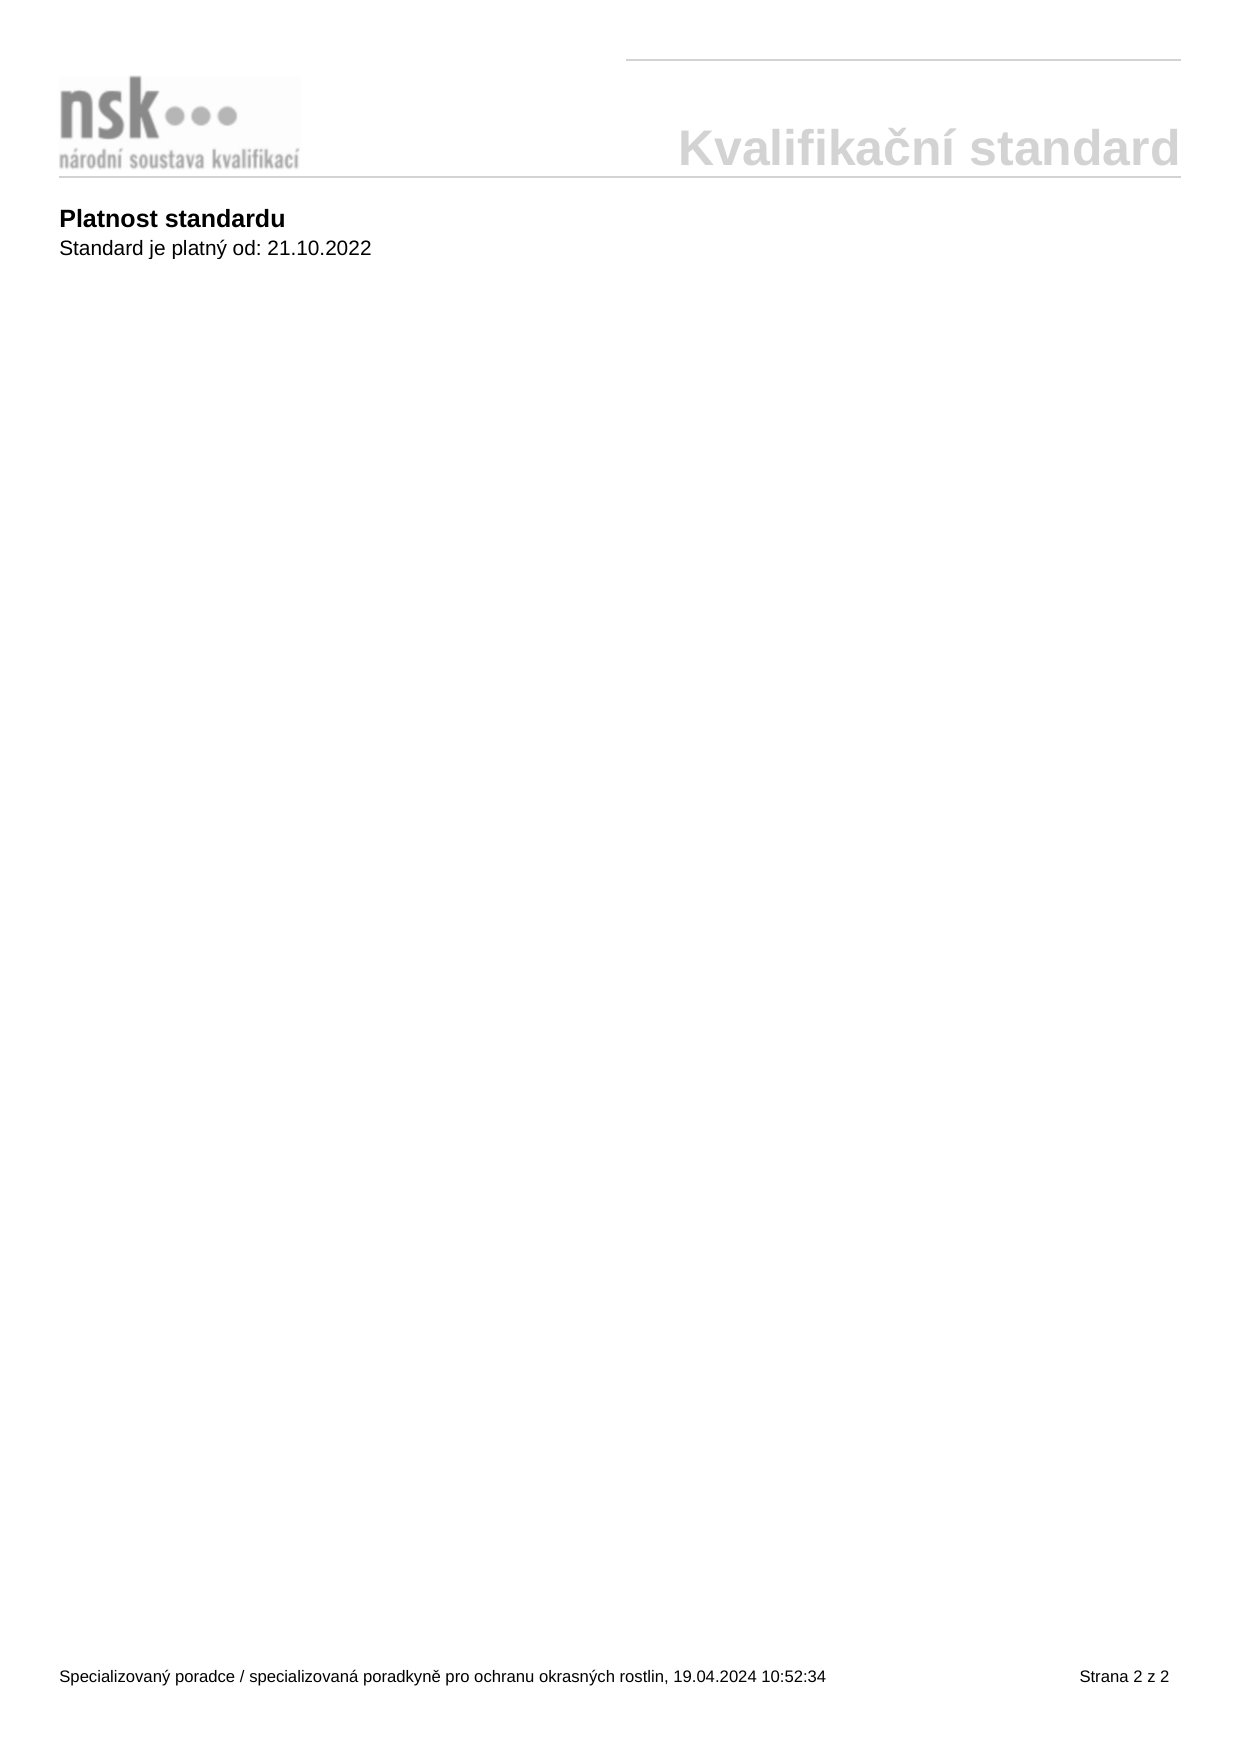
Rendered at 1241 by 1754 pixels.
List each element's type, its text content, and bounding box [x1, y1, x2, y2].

table_cell [59, 1409, 483, 1658]
table_cell [484, 1409, 620, 1658]
table_cell [484, 859, 620, 1159]
table_cell [484, 194, 620, 200]
table_cell [1169, 1409, 1181, 1658]
table_cell [626, 859, 862, 1159]
table_cell [620, 859, 626, 1159]
table_cell Specializovaný poradce / specializovaná poradkyně pro ochranu okrasných rostlin, 19.04.2024 10:52:34 [59, 1658, 862, 1694]
table_cell [1093, 194, 1169, 200]
table_cell [1093, 259, 1169, 559]
table_cell [1093, 859, 1169, 1159]
table_cell [862, 259, 1093, 559]
table_cell [620, 259, 626, 559]
table_cell Platnost standardu [59, 200, 1181, 236]
table_cell [484, 171, 620, 176]
table_cell [1169, 559, 1181, 859]
table_cell [862, 1409, 1093, 1658]
table_cell [626, 559, 862, 859]
table_cell [1093, 1409, 1169, 1658]
table_cell [620, 1409, 626, 1658]
table_cell [626, 259, 862, 559]
table_cell [484, 559, 620, 859]
table_cell [59, 194, 483, 200]
table_cell [484, 259, 620, 559]
table_cell [1169, 259, 1181, 559]
table_cell [1169, 1159, 1181, 1409]
table_cell [620, 559, 626, 859]
table_cell [862, 559, 1093, 859]
table_cell Kvalifikační standard [626, 61, 1181, 176]
table_cell [626, 1409, 862, 1658]
table_cell [1169, 859, 1181, 1159]
table_cell [59, 1159, 483, 1409]
picture [58, 59, 621, 171]
table_cell [862, 1159, 1093, 1409]
table_cell [621, 59, 626, 170]
table_cell [626, 1159, 862, 1409]
table_cell [484, 1159, 620, 1409]
table_cell [862, 194, 1093, 200]
table_cell [59, 859, 483, 1159]
table_cell [1093, 1159, 1169, 1409]
table_cell [626, 194, 862, 200]
table_cell [59, 559, 483, 859]
table_cell [620, 1159, 626, 1409]
table_cell [59, 178, 1181, 194]
table_cell [1169, 194, 1181, 200]
table_cell Standard je platný od: 21.10.2022 [59, 236, 1181, 259]
table_cell [59, 259, 483, 559]
table_cell [1169, 1658, 1181, 1694]
table_cell [1093, 559, 1169, 859]
table_cell Strana 2 z 2 [862, 1658, 1169, 1694]
table_cell [59, 171, 483, 176]
table_cell [862, 859, 1093, 1159]
